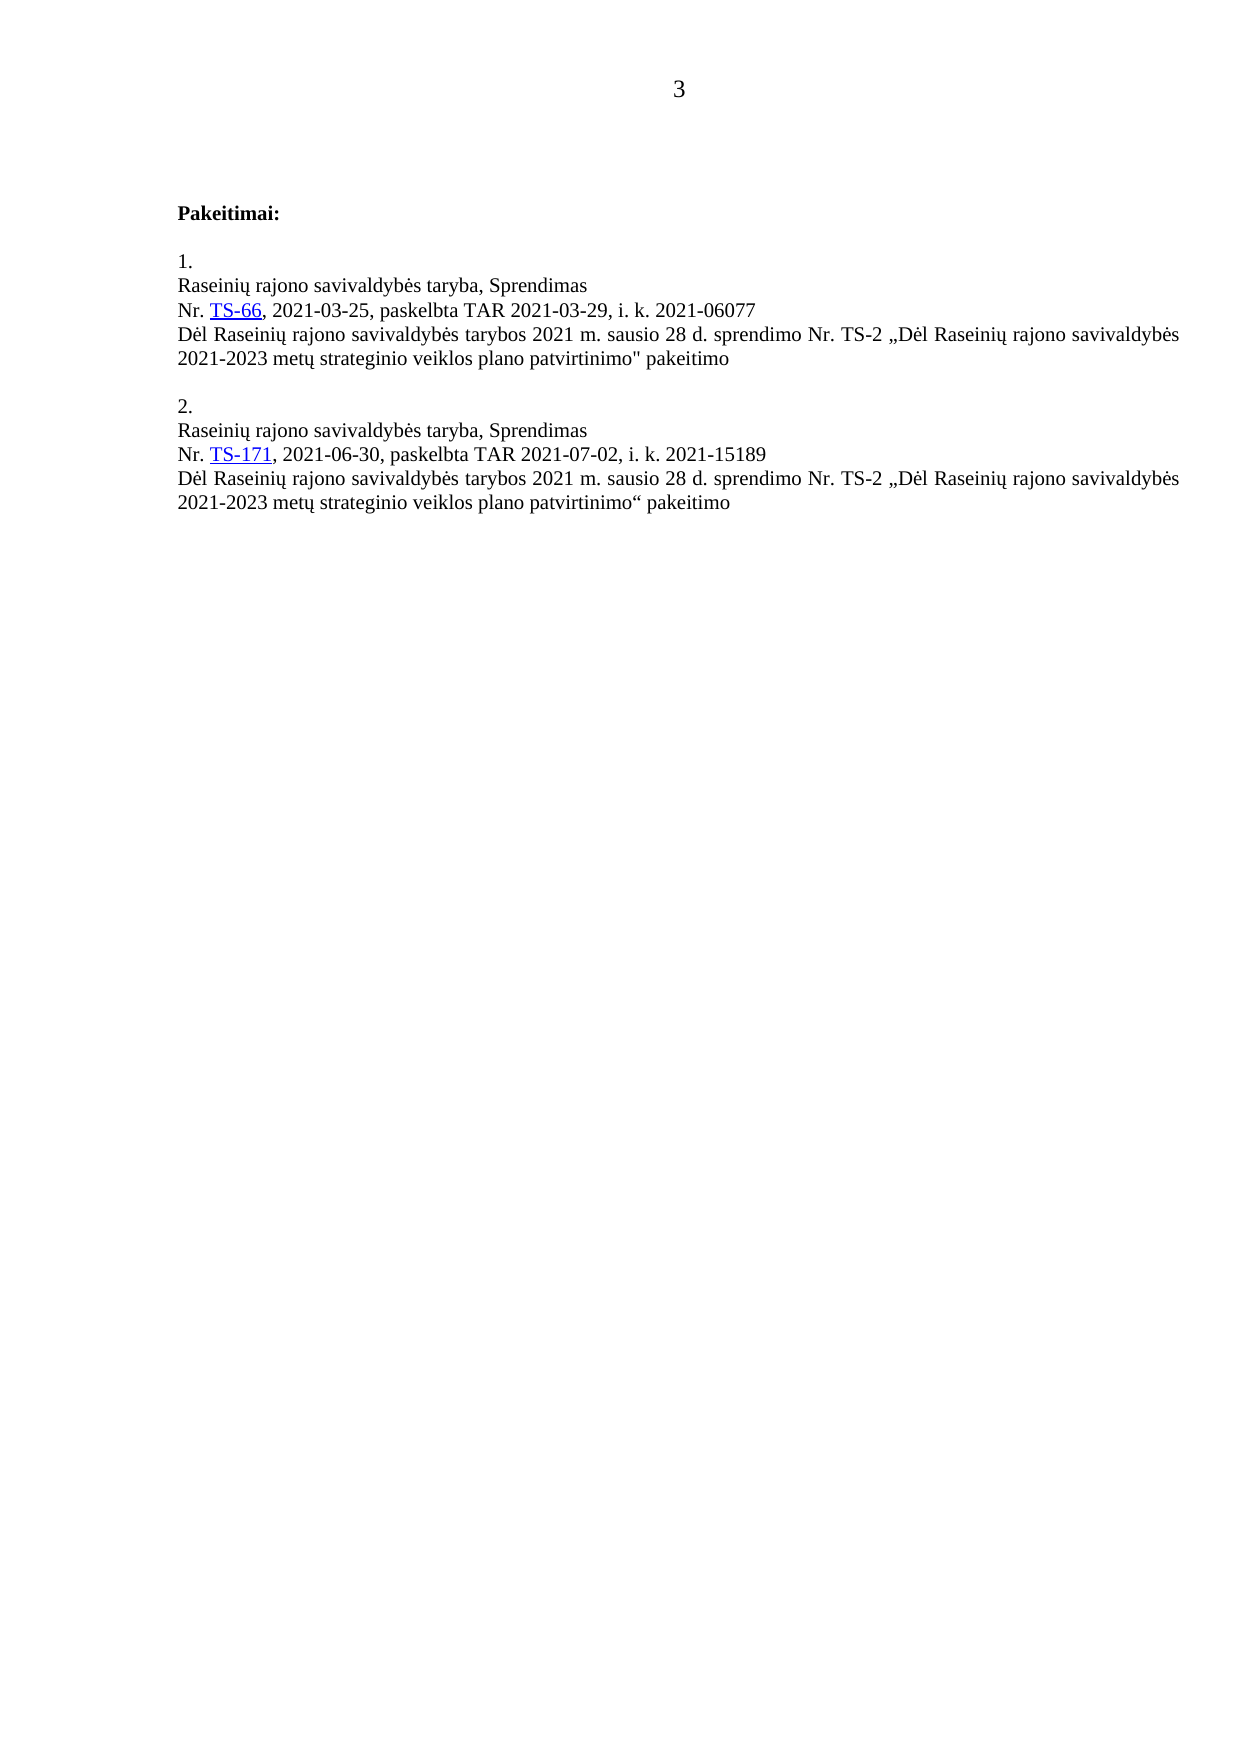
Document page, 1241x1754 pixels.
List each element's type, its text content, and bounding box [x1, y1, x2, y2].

text 1. [177, 249, 1181, 273]
text Nr. TS-66, 2021-03-25, paskelbta TAR 2021-03-29, i. k. 2021-06077 [177, 297, 1181, 322]
text Dėl Raseinių rajono savivaldybės tarybos 2021 m. sausio 28 d. sprendimo Nr. TS-2 „Dėl Raseinių rajono savivaldybės 2021-2023 metų strateginio veiklos plano patvirtinimo" pakeitimo [177, 322, 1181, 370]
text Nr. TS-171, 2021-06-30, paskelbta TAR 2021-07-02, i. k. 2021-15189 [177, 442, 1181, 466]
text Dėl Raseinių rajono savivaldybės tarybos 2021 m. sausio 28 d. sprendimo Nr. TS-2 „Dėl Raseinių rajono savivaldybės 2021-2023 metų strateginio veiklos plano patvirtinimo“ pakeitimo [177, 466, 1181, 514]
text Raseinių rajono savivaldybės taryba, Sprendimas [177, 273, 1181, 297]
text Pakeitimai: [177, 201, 1181, 225]
text Raseinių rajono savivaldybės taryba, Sprendimas [177, 418, 1181, 442]
text 2. [177, 394, 1181, 418]
